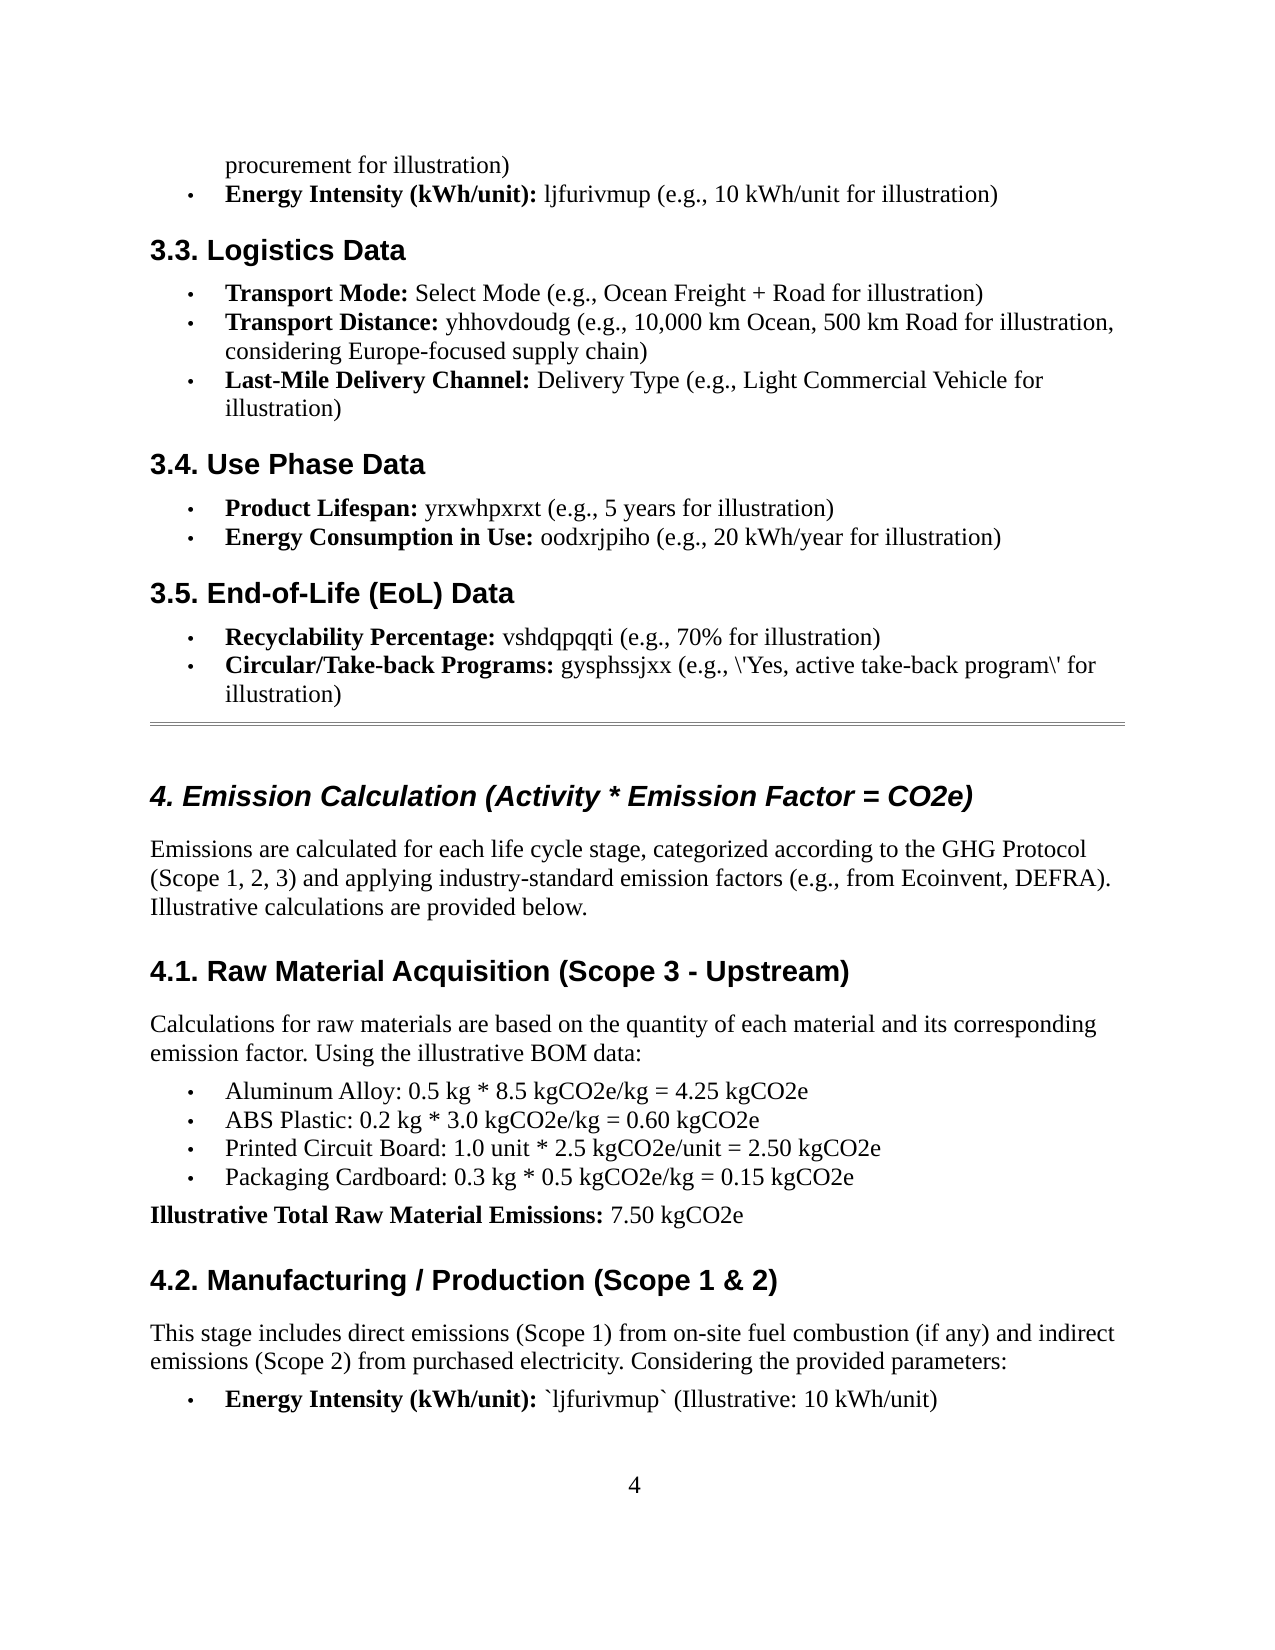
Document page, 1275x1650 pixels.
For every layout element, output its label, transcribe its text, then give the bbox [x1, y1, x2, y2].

subtitle 3.4. Use Phase Data [150, 447, 1125, 481]
subtitle 3.5. End-of-Life (EoL) Data [150, 576, 1125, 609]
list Aluminum Alloy: 0.5 kg * 8.5 kgCO2e/kg = 4.25 kgCO2e [187, 1076, 1125, 1105]
subtitle 3.3. Logistics Data [150, 232, 1125, 266]
list Energy Intensity (kWh/unit): ljfurivmup (e.g., 10 kWh/unit for illustration) [187, 179, 1125, 207]
list Last-Mile Delivery Channel: Delivery Type (e.g., Light Commercial Vehicle for illustration) [187, 365, 1125, 422]
text This stage includes direct emissions (Scope 1) from on-site fuel combustion (if any) and indirect emissions (Scope 2) from purchased electricity. Considering the provided parameters: [150, 1318, 1125, 1375]
subtitle 4.2. Manufacturing / Production (Scope 1 & 2) [150, 1263, 1125, 1296]
text Illustrative Total Raw Material Emissions: 7.50 kgCO2e [150, 1200, 1125, 1229]
list Packaging Cardboard: 0.3 kg * 0.5 kgCO2e/kg = 0.15 kgCO2e [187, 1162, 1125, 1191]
list Energy Intensity (kWh/unit): `ljfurivmup` (Illustrative: 10 kWh/unit) [187, 1384, 1125, 1413]
subtitle 4. Emission Calculation (Activity * Emission Factor = CO2e) [150, 779, 1125, 813]
text Calculations for raw materials are based on the quantity of each material and its corresponding emission factor. Using the illustrative BOM data: [150, 1009, 1125, 1067]
list Circular/Take-back Programs: gysphssjxx (e.g., \'Yes, active take-back program\' for illustration) [187, 651, 1125, 708]
list ABS Plastic: 0.2 kg * 3.0 kgCO2e/kg = 0.60 kgCO2e [187, 1105, 1125, 1133]
list Energy Consumption in Use: oodxrjpiho (e.g., 20 kWh/year for illustration) [187, 522, 1125, 551]
subtitle 4.1. Raw Material Acquisition (Scope 3 - Upstream) [150, 954, 1125, 988]
list Product Lifespan: yrxwhpxrxt (e.g., 5 years for illustration) [187, 493, 1125, 522]
list Transport Distance: yhhovdoudg (e.g., 10,000 km Ocean, 500 km Road for illustration, considering Europe-focused supply chain) [187, 307, 1125, 365]
list procurement for illustration) [187, 150, 1125, 179]
list Recyclability Percentage: vshdqpqqti (e.g., 70% for illustration) [187, 622, 1125, 651]
list Printed Circuit Board: 1.0 unit * 2.5 kgCO2e/unit = 2.50 kgCO2e [187, 1133, 1125, 1162]
list Transport Mode: Select Mode (e.g., Ocean Freight + Road for illustration) [187, 278, 1125, 307]
text Emissions are calculated for each life cycle stage, categorized according to the GHG Protocol (Scope 1, 2, 3) and applying industry-standard emission factors (e.g., from Ecoinvent, DEFRA). Illustrative calculations are provided below. [150, 834, 1125, 921]
